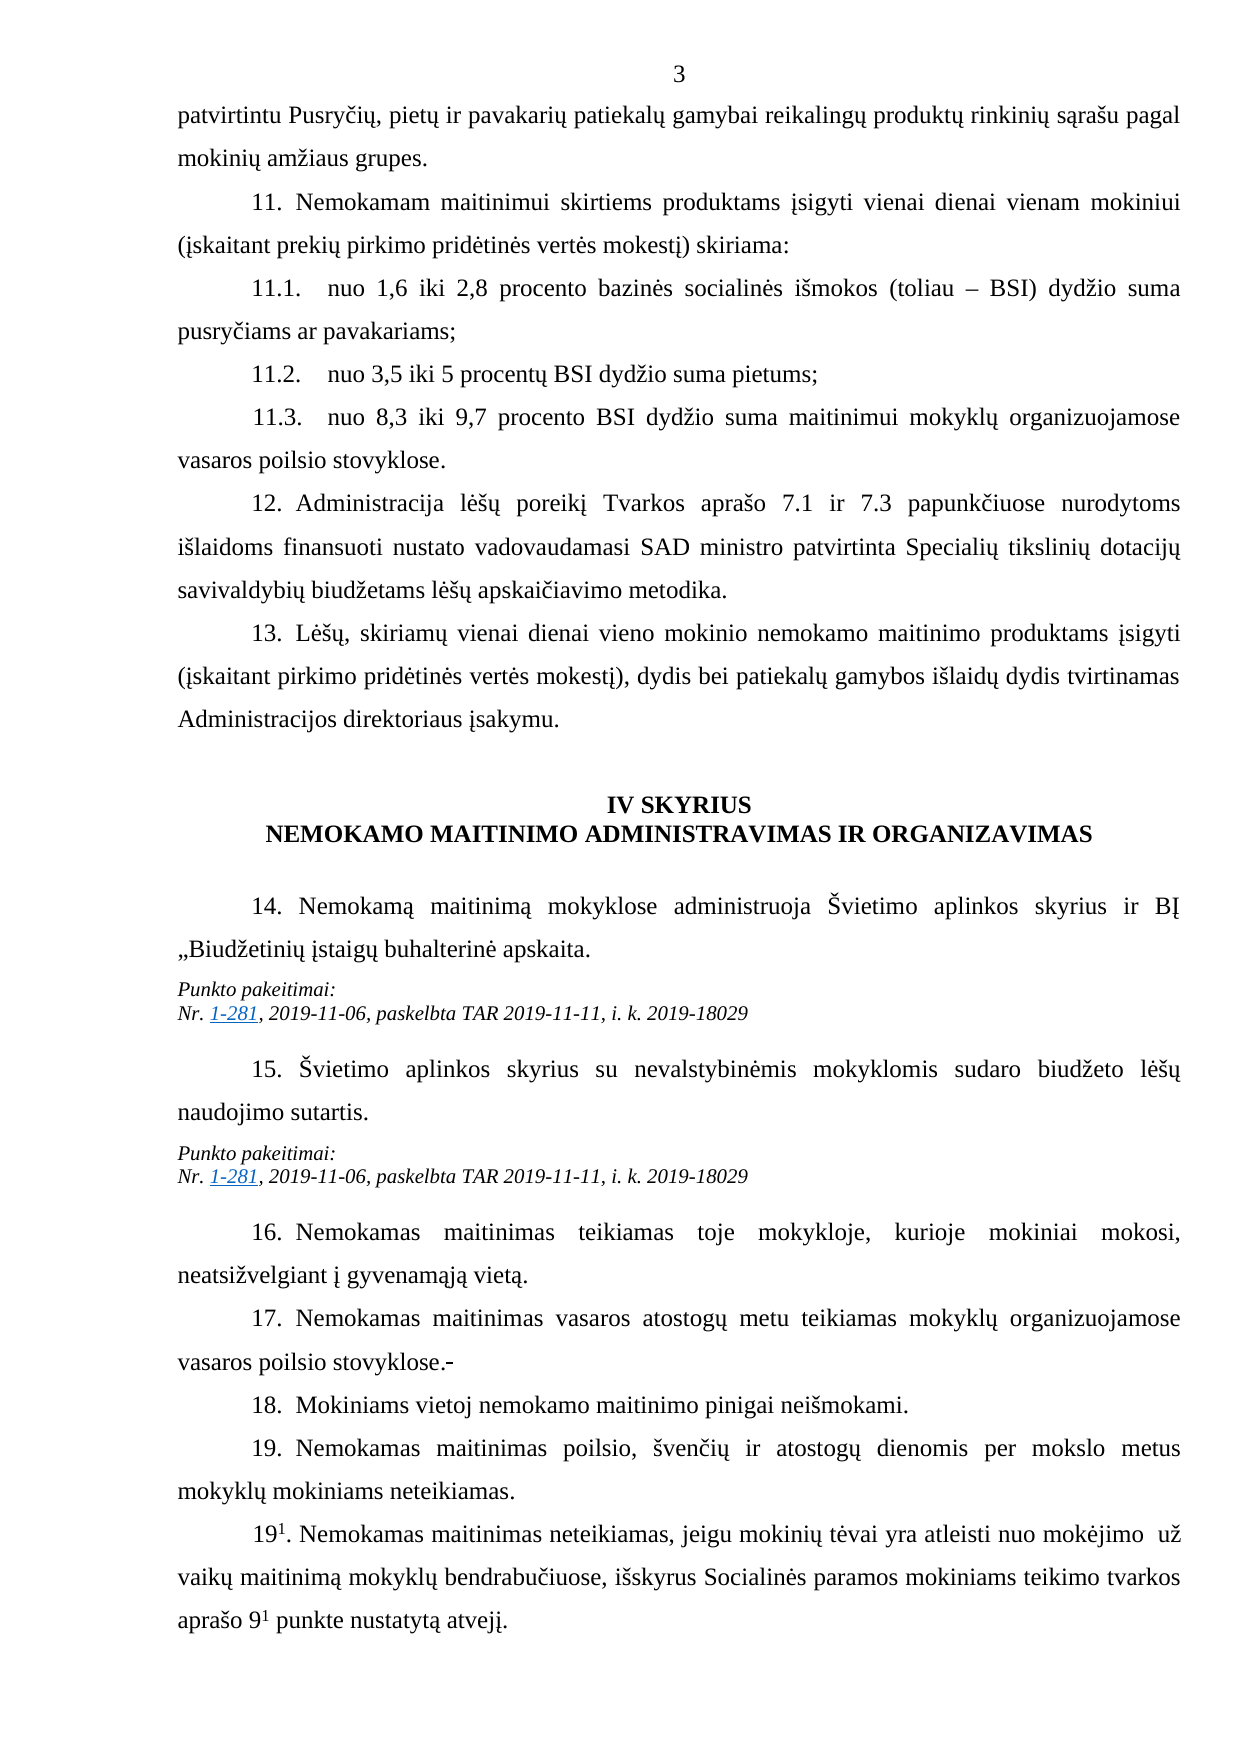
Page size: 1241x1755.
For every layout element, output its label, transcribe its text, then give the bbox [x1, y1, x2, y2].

text Nr. 1-281, 2019-11-06, paskelbta TAR 2019-11-11, i. k. 2019-18029 [177, 1001, 1181, 1025]
text Punkto pakeitimai: [177, 977, 1181, 1001]
text 15. Švietimo aplinkos skyrius su nevalstybinėmis mokyklomis sudaro biudžeto lėšų naudojimo sutartis. [177, 1054, 1181, 1126]
text 17. Nemokamas maitinimas vasaros atostogų metu teikiamas mokyklų organizuojamose vasaros poilsio stovyklose. [177, 1303, 1181, 1375]
text IV SKYRIUS [177, 790, 1181, 819]
text Punkto pakeitimai: [177, 1140, 1181, 1164]
text 12. Administracija lėšų poreikį Tvarkos aprašo 7.1 ir 7.3 papunkčiuose nurodytoms išlaidoms finansuoti nustato vadovaudamasi SAD ministro patvirtinta Specialių tikslinių dotacijų savivaldybių biudžetams lėšų apskaičiavimo metodika. [177, 488, 1181, 603]
text 191. Nemokamas maitinimas neteikiamas, jeigu mokinių tėvai yra atleisti nuo mokėjimo už vaikų maitinimą mokyklų bendrabučiuose, išskyrus Socialinės paramos mokiniams teikimo tvarkos aprašo 91 punkte nustatytą atvejį. [177, 1519, 1181, 1634]
text patvirtintu Pusryčių, pietų ir pavakarių patiekalų gamybai reikalingų produktų rinkinių sąrašu pagal mokinių amžiaus grupes. [177, 100, 1181, 172]
text 11.1. nuo 1,6 iki 2,8 procento bazinės socialinės išmokos (toliau – BSI) dydžio suma pusryčiams ar pavakariams; [177, 273, 1181, 345]
text 13. Lėšų, skiriamų vienai dienai vieno mokinio nemokamo maitinimo produktams įsigyti (įskaitant pirkimo pridėtinės vertės mokestį), dydis bei patiekalų gamybos išlaidų dydis tvirtinamas Administracijos direktoriaus įsakymu. [177, 618, 1181, 733]
text Nr. 1-281, 2019-11-06, paskelbta TAR 2019-11-11, i. k. 2019-18029 [177, 1164, 1181, 1188]
text 11.2. nuo 3,5 iki 5 procentų BSI dydžio suma pietums; [177, 359, 1181, 388]
text NEMOKAMO MAITINIMO ADMINISTRAVIMAS IR ORGANIZAVIMAS [177, 819, 1181, 848]
text 14. Nemokamą maitinimą mokyklose administruoja Švietimo aplinkos skyrius ir BĮ „Biudžetinių įstaigų buhalterinė apskaita. [177, 891, 1181, 963]
text 11.3. nuo 8,3 iki 9,7 procento BSI dydžio suma maitinimui mokyklų organizuojamose vasaros poilsio stovyklose. [177, 402, 1181, 474]
text 19. Nemokamas maitinimas poilsio, švenčių ir atostogų dienomis per mokslo metus mokyklų mokiniams neteikiamas. [177, 1433, 1181, 1505]
text 18. Mokiniams vietoj nemokamo maitinimo pinigai neišmokami. [177, 1390, 1181, 1418]
text 16. Nemokamas maitinimas teikiamas toje mokykloje, kurioje mokiniai mokosi, neatsižvelgiant į gyvenamąją vietą. [177, 1217, 1181, 1289]
text 11. Nemokamam maitinimui skirtiems produktams įsigyti vienai dienai vienam mokiniui (įskaitant prekių pirkimo pridėtinės vertės mokestį) skiriama: [177, 187, 1181, 258]
